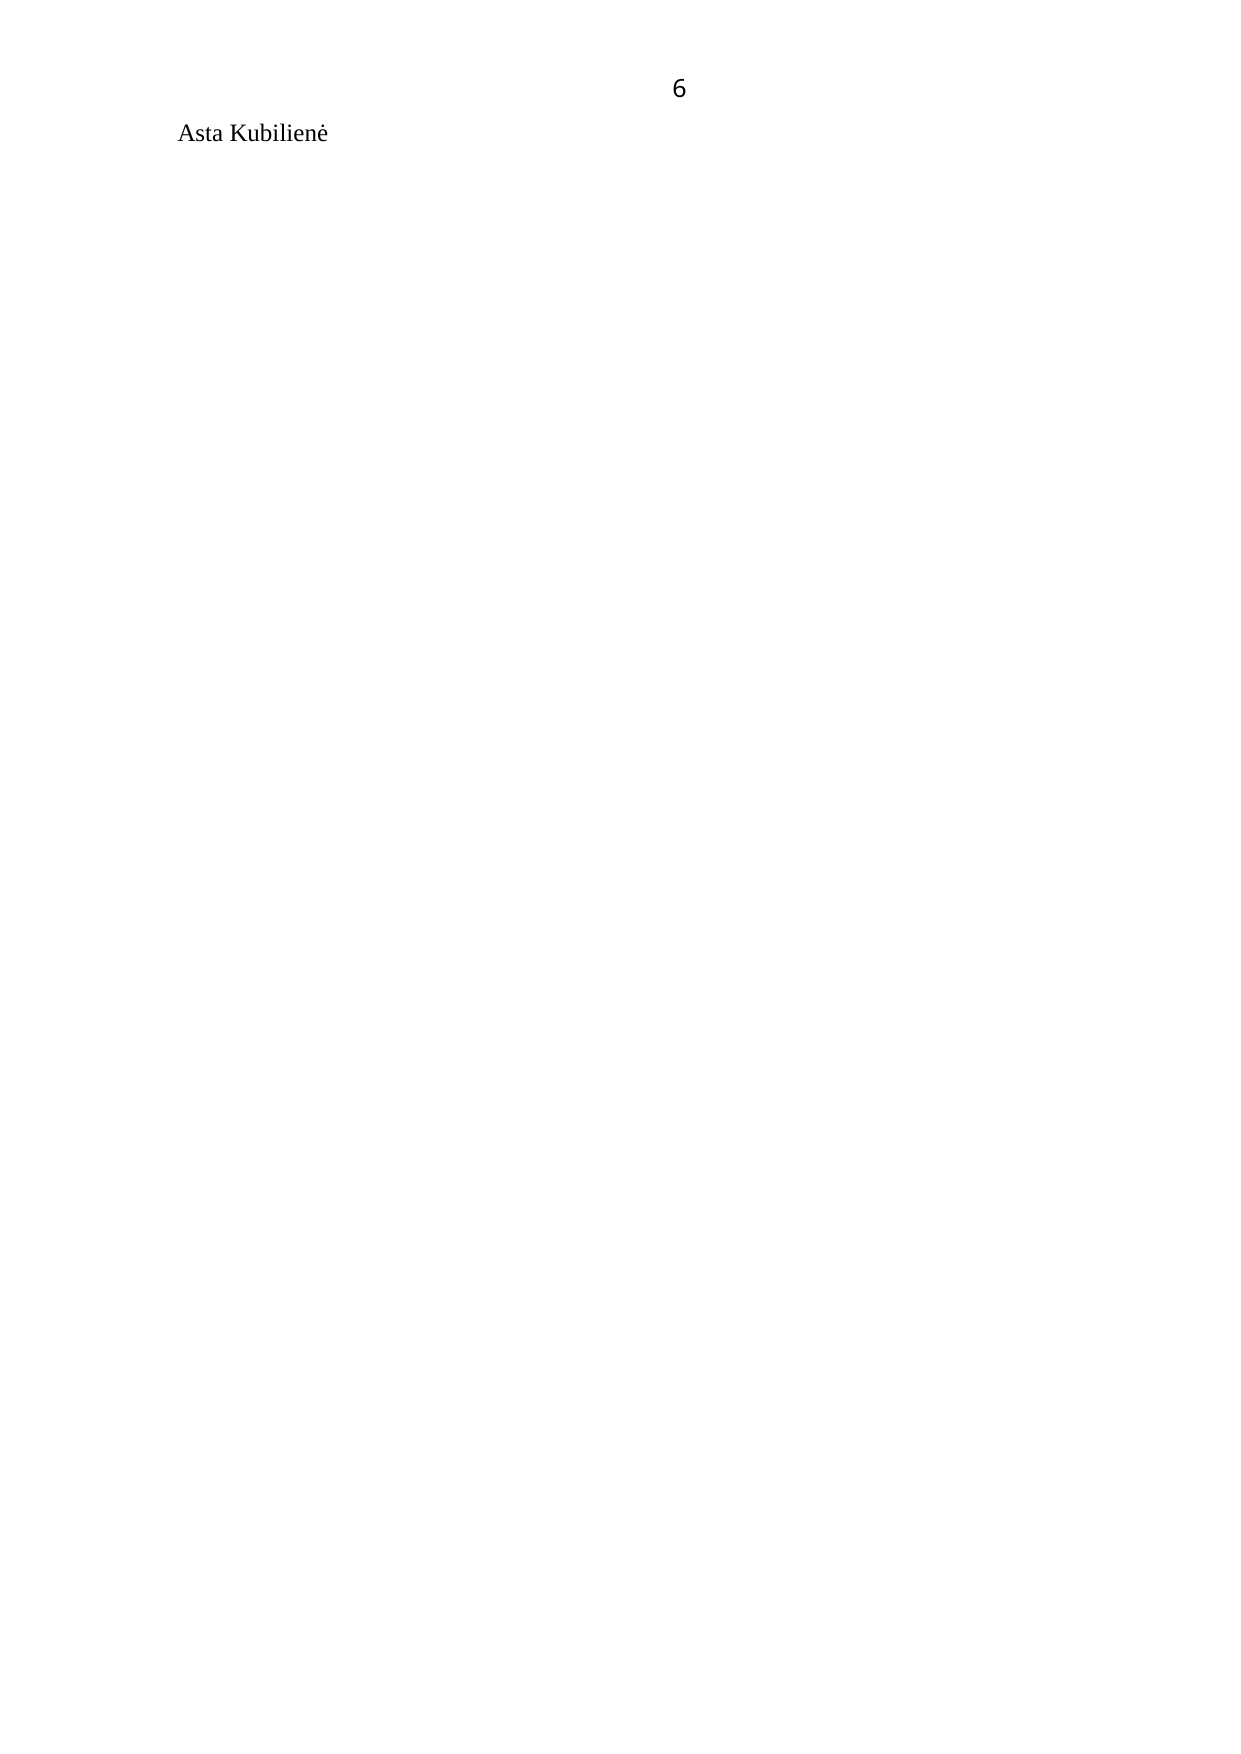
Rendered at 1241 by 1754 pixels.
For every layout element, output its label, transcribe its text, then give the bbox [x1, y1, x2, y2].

text Asta Kubilienė [177, 118, 1181, 147]
